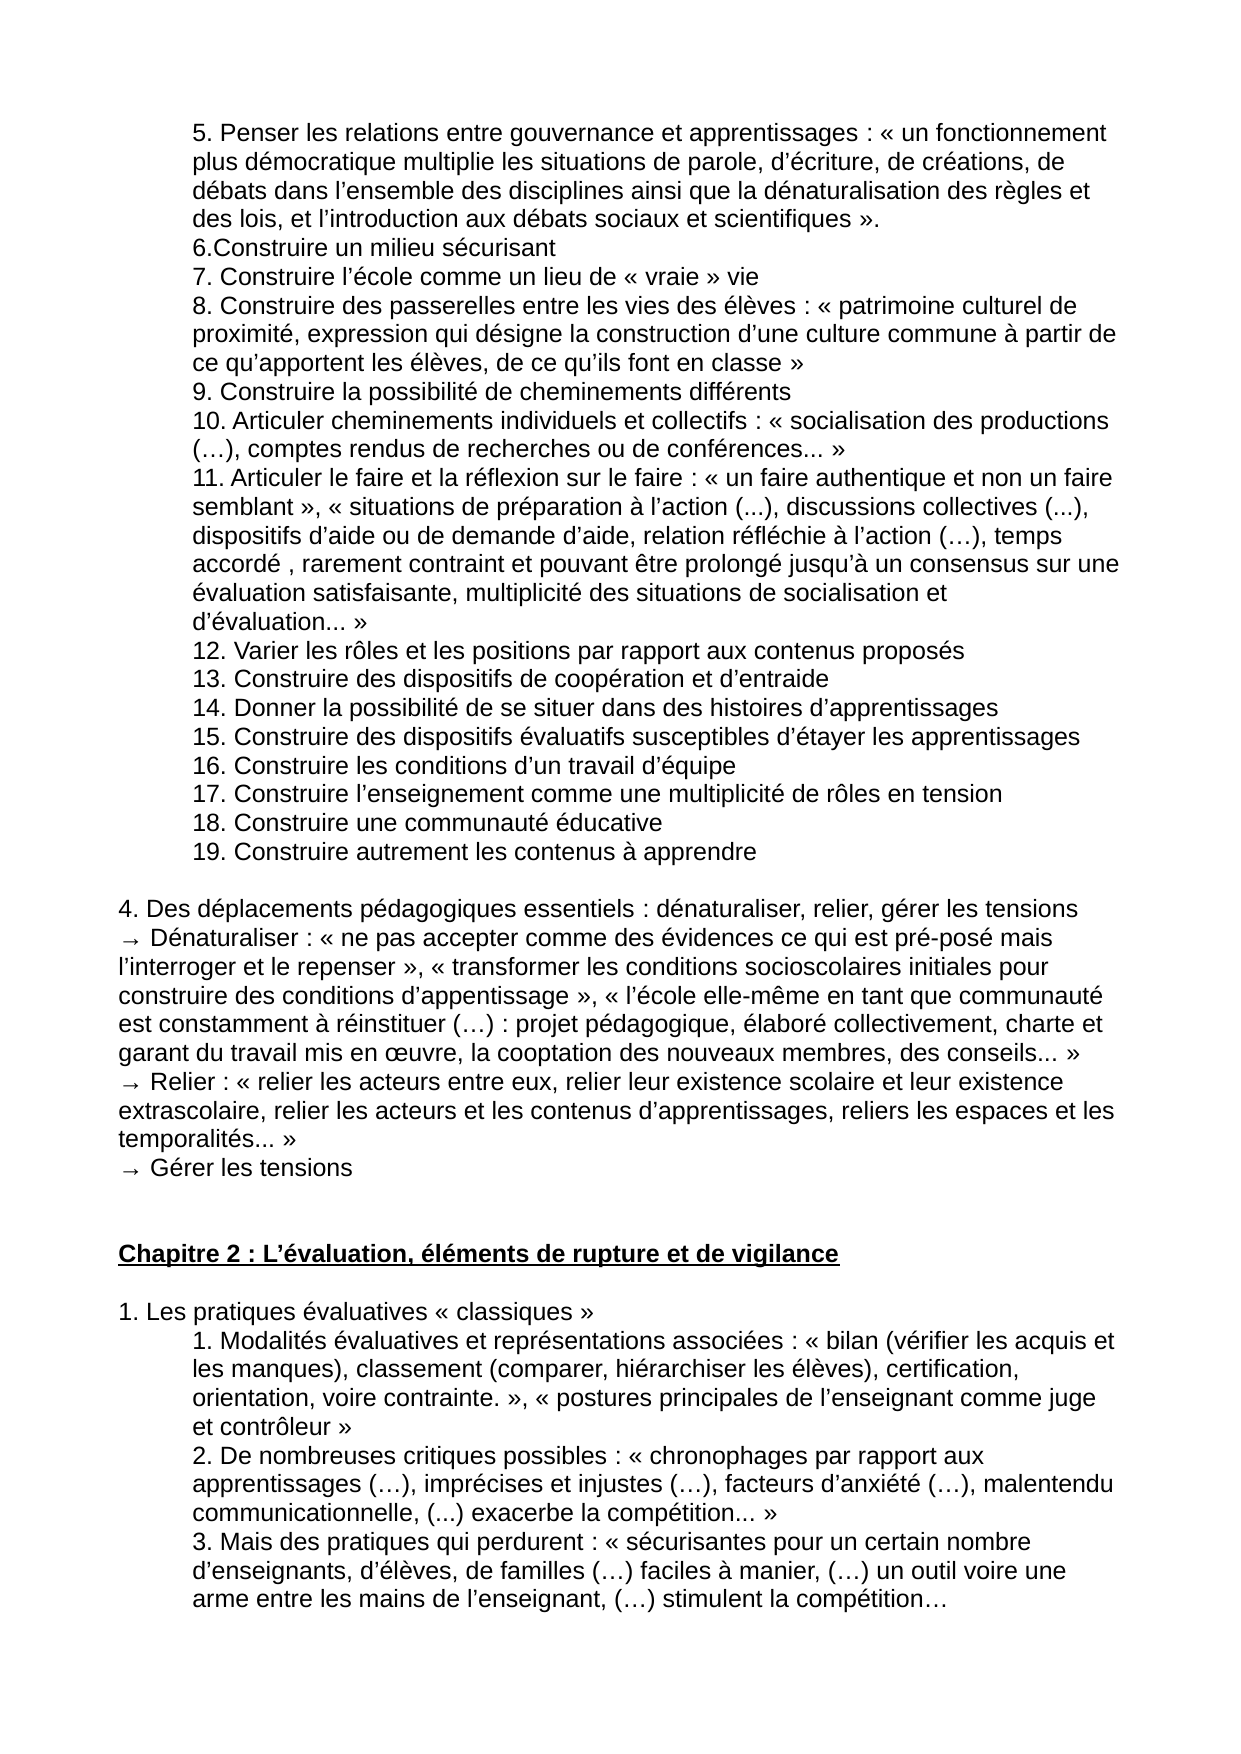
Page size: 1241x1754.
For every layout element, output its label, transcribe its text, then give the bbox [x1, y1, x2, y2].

text 5. Penser les relations entre gouvernance et apprentissages : « un fonctionnement plus démocratique multiplie les situations de parole, d’écriture, de créations, de débats dans l’ensemble des disciplines ainsi que la dénaturalisation des règles et des lois, et l’introduction aux débats sociaux et scientifiques ». [118, 118, 1122, 233]
text 4. Des déplacements pédagogiques essentiels : dénaturaliser, relier, gérer les tensions [118, 894, 1122, 923]
text Chapitre 2 : L’évaluation, éléments de rupture et de vigilance [118, 1239, 1122, 1268]
text → Gérer les tensions [118, 1153, 1122, 1182]
text 10. Articuler cheminements individuels et collectifs : « socialisation des productions (…), comptes rendus de recherches ou de conférences... » [118, 406, 1122, 463]
text 7. Construire l’école comme un lieu de « vraie » vie [118, 262, 1122, 291]
text 19. Construire autrement les contenus à apprendre [118, 837, 1122, 866]
text 13. Construire des dispositifs de coopération et d’entraide [118, 664, 1122, 693]
text 9. Construire la possibilité de cheminements différents [118, 377, 1122, 406]
text → Dénaturaliser : « ne pas accepter comme des évidences ce qui est pré-posé mais l’interroger et le repenser », « transformer les conditions socioscolaires initiales pour construire des conditions d’appentissage », « l’école elle-même en tant que communauté est constamment à réinstituer (…) : projet pédagogique, élaboré collectivement, charte et garant du travail mis en œuvre, la cooptation des nouveaux membres, des conseils... » [118, 923, 1122, 1067]
text 1. Modalités évaluatives et représentations associées : « bilan (vérifier les acquis et les manques), classement (comparer, hiérarchiser les élèves), certification, orientation, voire contrainte. », « postures principales de l’enseignant comme juge et contrôleur » [118, 1326, 1122, 1441]
text 8. Construire des passerelles entre les vies des élèves : « patrimoine culturel de proximité, expression qui désigne la construction d’une culture commune à partir de ce qu’apportent les élèves, de ce qu’ils font en classe » [118, 291, 1122, 377]
text 2. De nombreuses critiques possibles : « chronophages par rapport aux apprentissages (…), imprécises et injustes (…), facteurs d’anxiété (…), malentendu communicationnelle, (...) exacerbe la compétition... » [118, 1441, 1122, 1527]
text 14. Donner la possibilité de se situer dans des histoires d’apprentissages [118, 693, 1122, 722]
text 3. Mais des pratiques qui perdurent : « sécurisantes pour un certain nombre d’enseignants, d’élèves, de familles (…) faciles à manier, (…) un outil voire une arme entre les mains de l’enseignant, (…) stimulent la compétition… [118, 1527, 1122, 1613]
text 12. Varier les rôles et les positions par rapport aux contenus proposés [118, 636, 1122, 664]
text 6.Construire un milieu sécurisant [118, 233, 1122, 262]
text 1. Les pratiques évaluatives « classiques » [118, 1297, 1122, 1326]
text → Relier : « relier les acteurs entre eux, relier leur existence scolaire et leur existence extrascolaire, relier les acteurs et les contenus d’apprentissages, reliers les espaces et les temporalités... » [118, 1067, 1122, 1153]
text 15. Construire des dispositifs évaluatifs susceptibles d’étayer les apprentissages [118, 722, 1122, 751]
text 18. Construire une communauté éducative [118, 808, 1122, 837]
text 16. Construire les conditions d’un travail d’équipe [118, 751, 1122, 779]
text 11. Articuler le faire et la réflexion sur le faire : « un faire authentique et non un faire semblant », « situations de préparation à l’action (...), discussions collectives (...), dispositifs d’aide ou de demande d’aide, relation réfléchie à l’action (…), temps accordé , rarement contraint et pouvant être prolongé jusqu’à un consensus sur une évaluation satisfaisante, multiplicité des situations de socialisation et d’évaluation... » [118, 463, 1122, 636]
text 17. Construire l’enseignement comme une multiplicité de rôles en tension [118, 779, 1122, 808]
